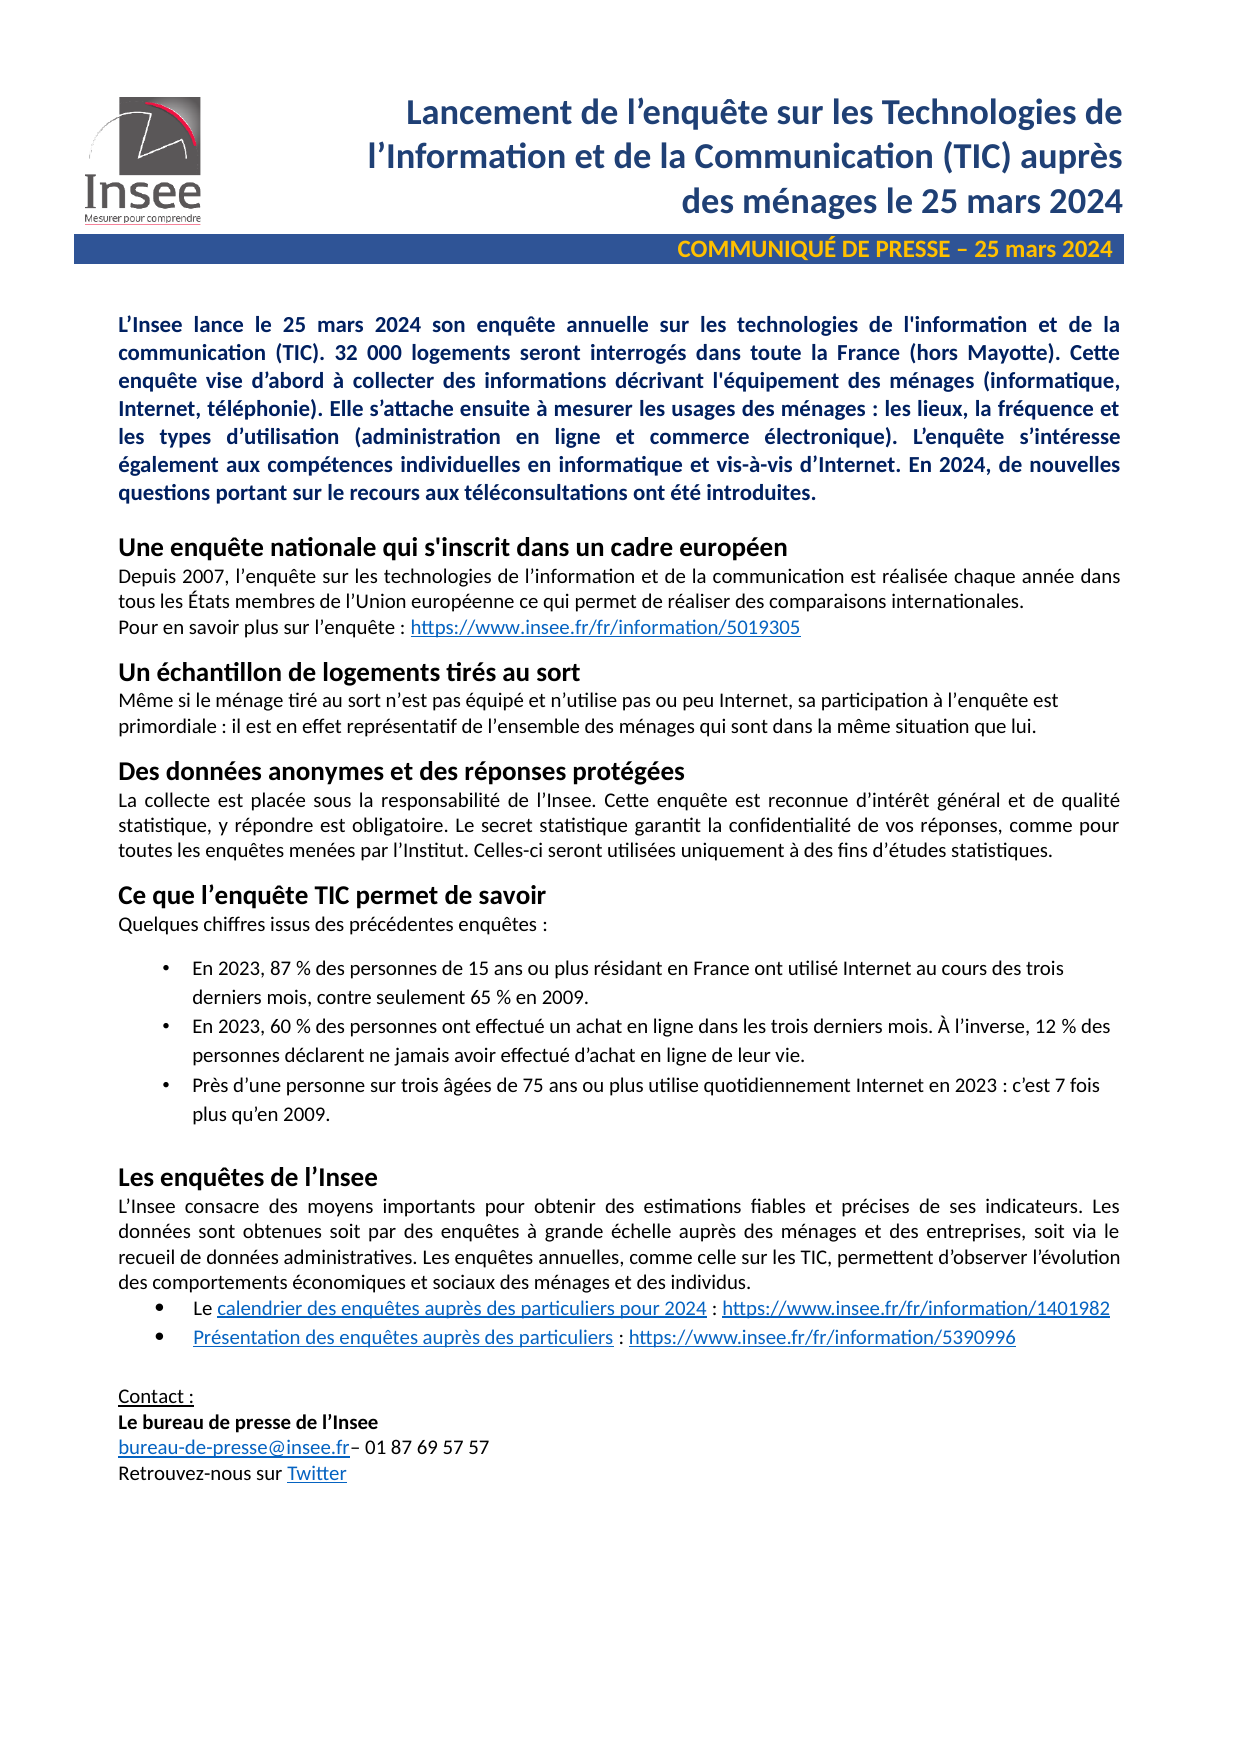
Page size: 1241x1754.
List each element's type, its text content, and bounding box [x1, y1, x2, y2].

text Quelques chiffres issus des précédentes enquêtes : [118, 911, 1122, 937]
list Près d’une personne sur trois âgées de 75 ans ou plus utilise quotidiennement Internet en 2023 : c’est 7 fois plus qu’en 2009. [162, 1072, 1122, 1126]
list Le calendrier des enquêtes auprès des particuliers pour 2024 : https://www.insee.fr/fr/information/1401982 [156, 1295, 1122, 1320]
text Depuis 2007, l’enquête sur les technologies de l’information et de la communication est réalisée chaque année dans tous les États membres de l’Union européenne ce qui permet de réaliser des comparaisons internationales. [118, 563, 1122, 614]
text Retrouvez-nous sur Twitter [118, 1460, 1122, 1485]
text Même si le ménage tiré au sort n’est pas équipé et n’utilise pas ou peu Internet, sa participation à l’enquête est primordiale : il est en effet représentatif de l’ensemble des ménages qui sont dans la même situation que lui. [118, 688, 1122, 738]
table_cell COMMUNIQUÉ DE PRESSE – 25 mars 2024 [74, 234, 1124, 264]
text Un échantillon de logements tirés au sort [118, 655, 1122, 688]
text bureau-de-presse@insee.fr– 01 87 69 57 57 [118, 1434, 1122, 1460]
subtitle La collecte est placée sous la responsabilité de l’Insee. Cette enquête est reconnue d’intérêt général et de qualité statistique, y répondre est obligatoire. Le secret statistique garantit la confidentialité de vos réponses, comme pour toutes les enquêtes menées par l’Institut. Celles-ci seront utilisées uniquement à des fins d’études statistiques. [118, 787, 1122, 863]
text Contact : [118, 1384, 1122, 1409]
list Présentation des enquêtes auprès des particuliers : https://www.insee.fr/fr/information/5390996 [156, 1324, 1122, 1349]
text Des données anonymes et des réponses protégées [118, 754, 1122, 787]
subtitle L’Insee lance le 25 mars 2024 son enquête annuelle sur les technologies de l'information et de la communication (TIC). 32 000 logements seront interrogés dans toute la France (hors Mayotte). Cette enquête vise d’abord à collecter des informations décrivant l'équipement des ménages (informatique, Internet, téléphonie). Elle s’attache ensuite à mesurer les usages des ménages : les lieux, la fréquence et les types d’utilisation (administration en ligne et commerce électronique). L’enquête s’intéresse également aux compétences individuelles en informatique et vis-à-vis d’Internet. En 2024, de nouvelles questions portant sur le recours aux téléconsultations ont été introduites. [118, 310, 1122, 506]
subtitle Ce que l’enquête TIC permet de savoir [118, 878, 1122, 911]
text Les enquêtes de l’Insee [118, 1160, 1122, 1193]
text Pour en savoir plus sur l’enquête : https://www.insee.fr/fr/information/5019305 [118, 614, 1122, 639]
text Le bureau de presse de l’Insee [118, 1409, 1122, 1434]
table_header [74, 89, 323, 233]
subtitle Une enquête nationale qui s'inscrit dans un cadre européen [118, 530, 1122, 563]
table_header Lancement de l’enquête sur les Technologies de l’Information et de la Communication (TIC) auprès des ménages le 25 mars 2024 [323, 89, 1124, 233]
list En 2023, 60 % des personnes ont effectué un achat en ligne dans les trois derniers mois. À l’inverse, 12 % des personnes déclarent ne jamais avoir effectué d’achat en ligne de leur vie. [162, 1013, 1122, 1068]
list En 2023, 87 % des personnes de 15 ans ou plus résidant en France ont utilisé Internet au cours des trois derniers mois, contre seulement 65 % en 2009. [162, 955, 1122, 1010]
text L’Insee consacre des moyens importants pour obtenir des estimations fiables et précises de ses indicateurs. Les données sont obtenues soit par des enquêtes à grande échelle auprès des ménages et des entreprises, soit via le recueil de données administratives. Les enquêtes annuelles, comme celle sur les TIC, permettent d’observer l’évolution des comportements économiques et sociaux des ménages et des individus. [118, 1193, 1122, 1295]
